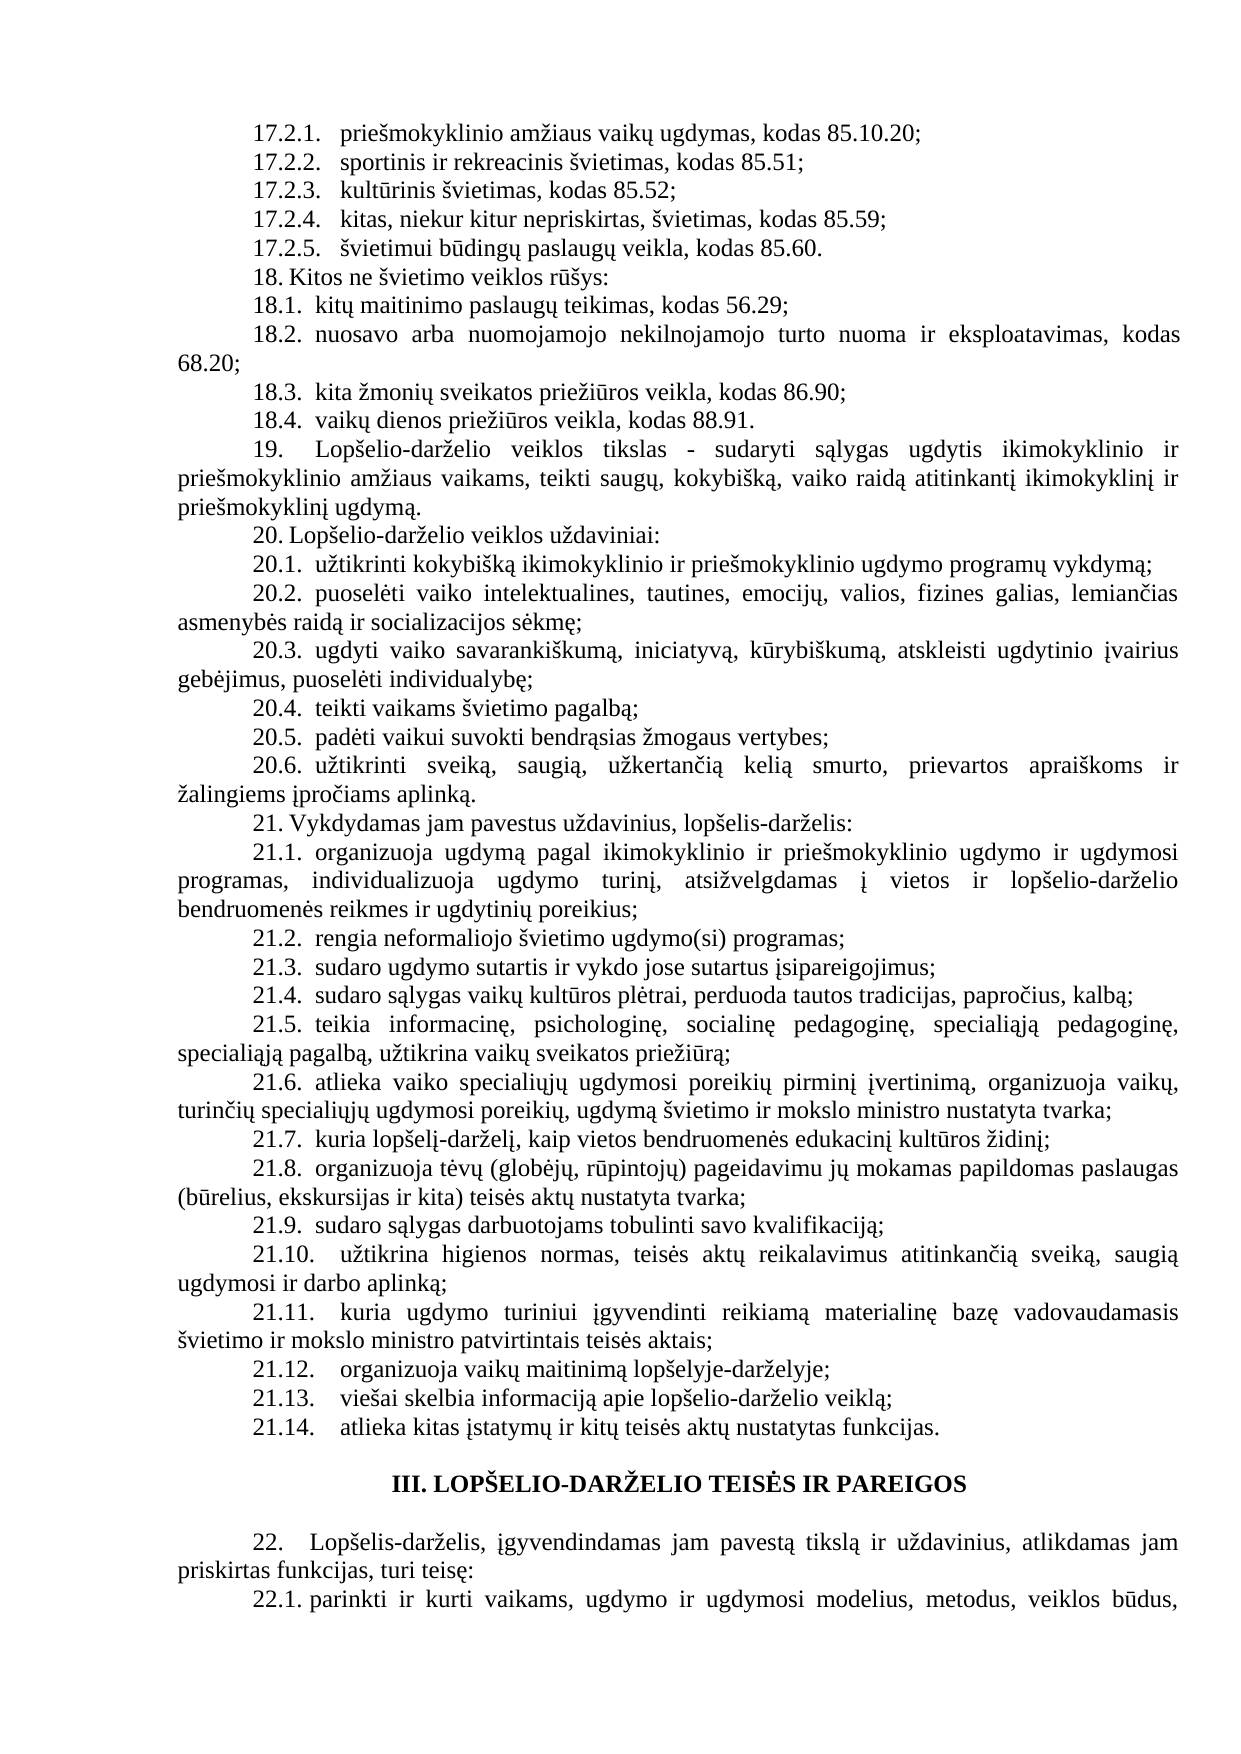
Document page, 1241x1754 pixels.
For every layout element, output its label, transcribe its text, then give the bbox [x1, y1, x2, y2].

text 17.2.1. priešmokyklinio amžiaus vaikų ugdymas, kodas 85.10.20; [177, 118, 1181, 147]
text 17.2.3. kultūrinis švietimas, kodas 85.52; [177, 176, 1181, 204]
text 21.13. viešai skelbia informaciją apie lopšelio-darželio veiklą; [177, 1383, 1181, 1412]
text 20.3. ugdyti vaiko savarankiškumą, iniciatyvą, kūrybiškumą, atskleisti ugdytinio įvairius gebėjimus, puoselėti individualybę; [177, 636, 1179, 693]
text 21.12. organizuoja vaikų maitinimą lopšelyje-darželyje; [177, 1354, 1181, 1383]
text 20.1. užtikrinti kokybišką ikimokyklinio ir priešmokyklinio ugdymo programų vykdymą; [177, 549, 1181, 578]
text III. LOPŠELIO-DARŽELIO TEISĖS IR PAREIGOS [177, 1469, 1181, 1498]
text 18.1. kitų maitinimo paslaugų teikimas, kodas 56.29; [177, 291, 1181, 319]
text 21.10. užtikrina higienos normas, teisės aktų reikalavimus atitinkančią sveiką, saugią ugdymosi ir darbo aplinką; [177, 1239, 1179, 1297]
text 21.5. teikia informacinę, psichologinę, socialinę pedagoginę, specialiąją pedagoginę, specialiąją pagalbą, užtikrina vaikų sveikatos priežiūrą; [177, 1009, 1179, 1067]
text 21.9. sudaro sąlygas darbuotojams tobulinti savo kvalifikaciją; [177, 1211, 1181, 1239]
text 21.6. atlieka vaiko specialiųjų ugdymosi poreikių pirminį įvertinimą, organizuoja vaikų, turinčių specialiųjų ugdymosi poreikių, ugdymą švietimo ir mokslo ministro nustatyta tvarka; [177, 1067, 1179, 1124]
text 22.1. parinkti ir kurti vaikams, ugdymo ir ugdymosi modelius, metodus, veiklos būdus, [177, 1584, 1179, 1613]
text 22. Lopšelis-darželis, įgyvendindamas jam pavestą tikslą ir uždavinius, atlikdamas jam priskirtas funkcijas, turi teisę: [177, 1527, 1179, 1584]
text 21. Vykdydamas jam pavestus uždavinius, lopšelis-darželis: [177, 808, 1181, 837]
text 21.3. sudaro ugdymo sutartis ir vykdo jose sutartus įsipareigojimus; [177, 952, 1181, 981]
text 20.6. užtikrinti sveiką, saugią, užkertančią kelią smurto, prievartos apraiškoms ir žalingiems įpročiams aplinką. [177, 751, 1179, 808]
text 18.4. vaikų dienos priežiūros veikla, kodas 88.91. [177, 406, 1181, 434]
text 20.4. teikti vaikams švietimo pagalbą; [177, 693, 1181, 722]
text 18.3. kita žmonių sveikatos priežiūros veikla, kodas 86.90; [177, 377, 1181, 406]
text 20.2. puoselėti vaiko intelektualines, tautines, emocijų, valios, fizines galias, lemiančias asmenybės raidą ir socializacijos sėkmę; [177, 578, 1179, 636]
text 17.2.4. kitas, niekur kitur nepriskirtas, švietimas, kodas 85.59; [177, 204, 1181, 233]
text 21.2. rengia neformaliojo švietimo ugdymo(si) programas; [177, 923, 1181, 952]
text 17.2.5. švietimui būdingų paslaugų veikla, kodas 85.60. [177, 233, 1181, 262]
text 18. Kitos ne švietimo veiklos rūšys: [177, 262, 1181, 291]
text 19. Lopšelio-darželio veiklos tikslas - sudaryti sąlygas ugdytis ikimokyklinio ir priešmokyklinio amžiaus vaikams, teikti saugų, kokybišką, vaiko raidą atitinkantį ikimokyklinį ir priešmokyklinį ugdymą. [177, 434, 1179, 521]
text 21.1. organizuoja ugdymą pagal ikimokyklinio ir priešmokyklinio ugdymo ir ugdymosi programas, individualizuoja ugdymo turinį, atsižvelgdamas į vietos ir lopšelio-darželio bendruomenės reikmes ir ugdytinių poreikius; [177, 837, 1179, 923]
text 21.8. organizuoja tėvų (globėjų, rūpintojų) pageidavimu jų mokamas papildomas paslaugas (būrelius, ekskursijas ir kita) teisės aktų nustatyta tvarka; [177, 1153, 1179, 1211]
text 18.2. nuosavo arba nuomojamojo nekilnojamojo turto nuoma ir eksploatavimas, kodas 68.20; [177, 319, 1181, 377]
text 17.2.2. sportinis ir rekreacinis švietimas, kodas 85.51; [177, 147, 1181, 176]
text 20. Lopšelio-darželio veiklos uždaviniai: [177, 521, 1181, 549]
text 21.14. atlieka kitas įstatymų ir kitų teisės aktų nustatytas funkcijas. [177, 1412, 1181, 1441]
text 21.11. kuria ugdymo turiniui įgyvendinti reikiamą materialinę bazę vadovaudamasis švietimo ir mokslo ministro patvirtintais teisės aktais; [177, 1297, 1179, 1354]
text 21.7. kuria lopšelį-darželį, kaip vietos bendruomenės edukacinį kultūros židinį; [177, 1124, 1181, 1153]
text 20.5. padėti vaikui suvokti bendrąsias žmogaus vertybes; [177, 722, 1181, 751]
text 21.4. sudaro sąlygas vaikų kultūros plėtrai, perduoda tautos tradicijas, papročius, kalbą; [177, 981, 1181, 1009]
